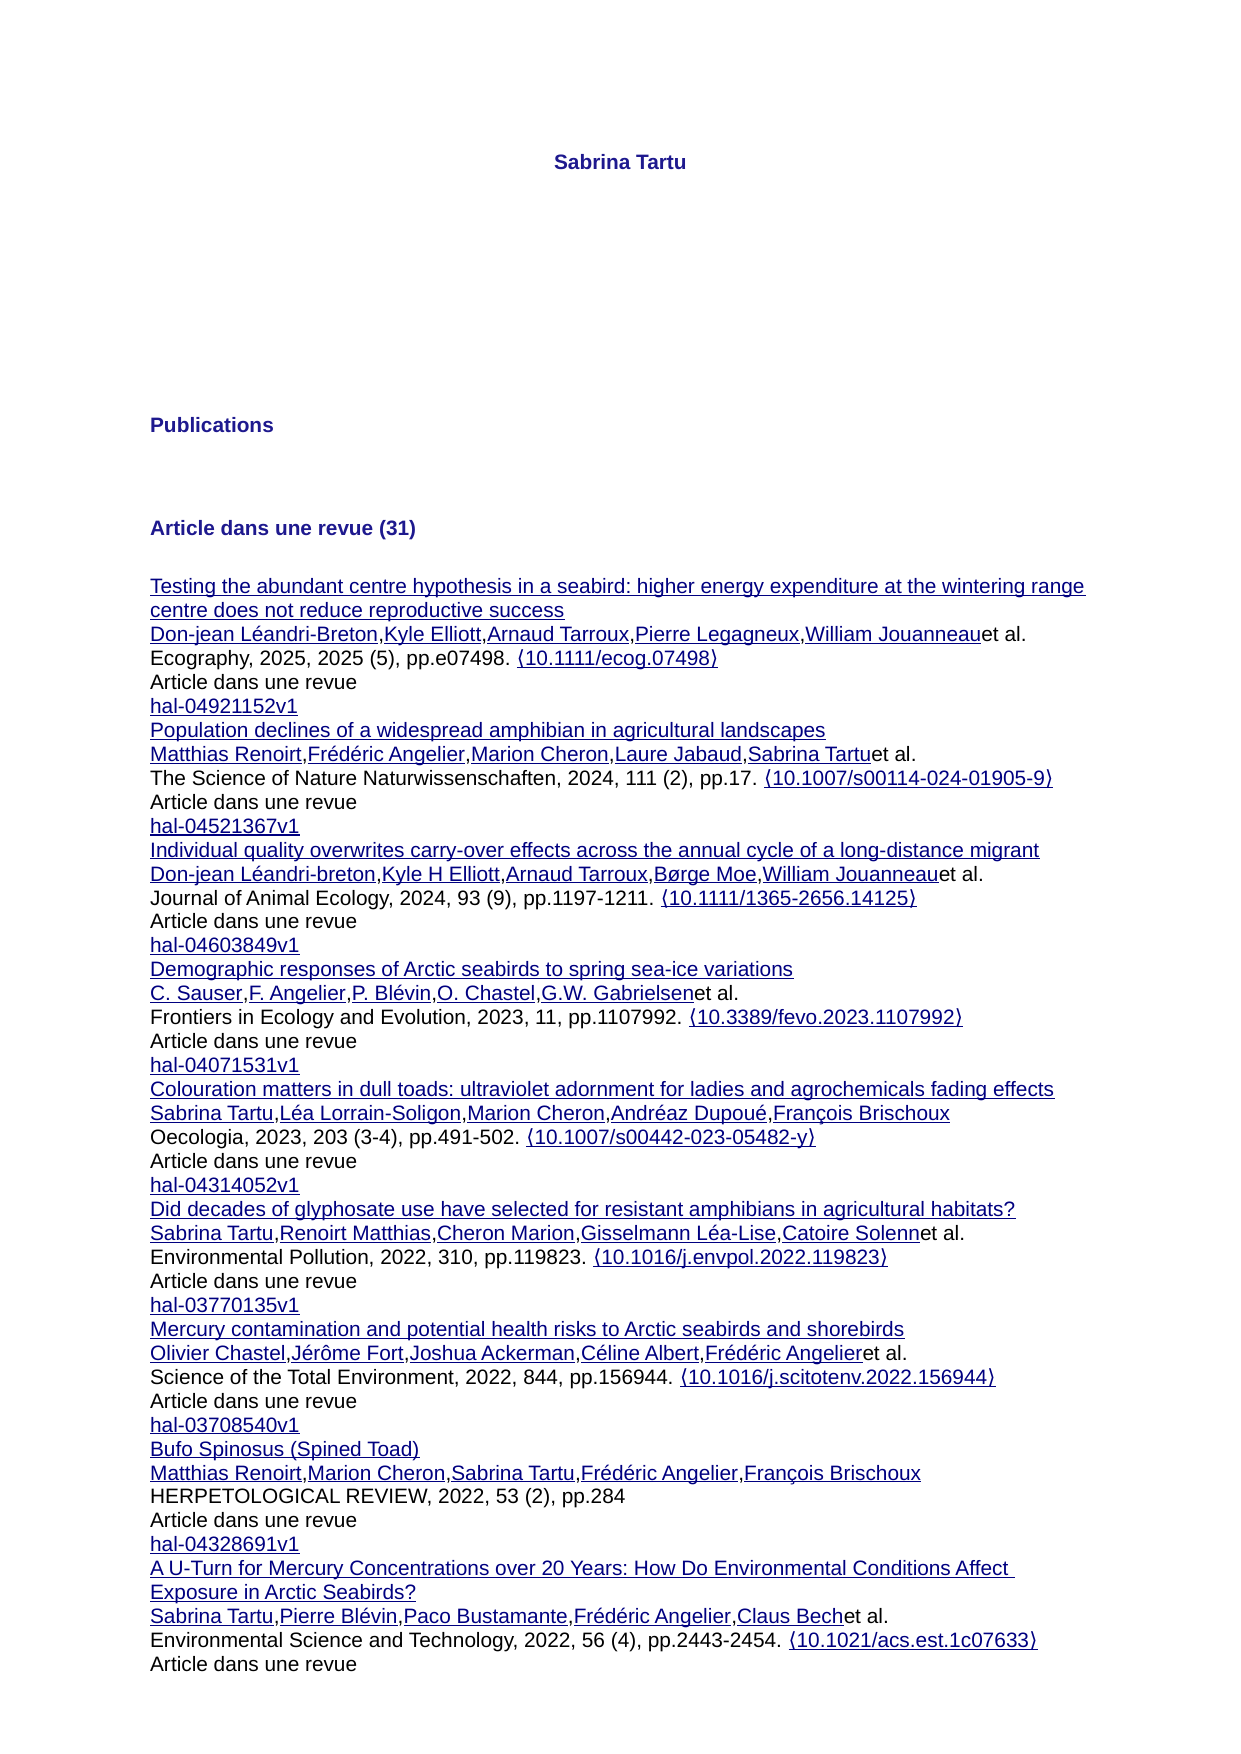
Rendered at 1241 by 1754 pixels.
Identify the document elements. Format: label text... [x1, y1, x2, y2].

table_cell Bufo Spinosus (Spined Toad) Matthias Renoirt,Marion Cheron,Sabrina Tartu,Frédéric Angelier,François Brischoux HERPETOLOGICAL REVIEW, 2022, 53 (2), pp.284 Article dans une revue hal-04328691v1 [150, 1436, 1090, 1556]
table_cell Demographic responses of Arctic seabirds to spring sea-ice variations C. Sauser,F. Angelier,P. Blévin,O. Chastel,G.W. Gabrielsenet al. Frontiers in Ecology and Evolution, 2023, 11, pp.1107992. ⟨10.3389/fevo.2023.1107992⟩ Article dans une revue hal-04071531v1 [150, 957, 1090, 1077]
table_cell Mercury contamination and potential health risks to Arctic seabirds and shorebirds Olivier Chastel,Jérôme Fort,Joshua Ackerman,Céline Albert,Frédéric Angelieret al. Science of the Total Environment, 2022, 844, pp.156944. ⟨10.1016/j.scitotenv.2022.156944⟩ Article dans une revue hal-03708540v1 [150, 1317, 1090, 1436]
subtitle Article dans une revue (31) [150, 516, 1090, 539]
table_cell Population declines of a widespread amphibian in agricultural landscapes Matthias Renoirt,Frédéric Angelier,Marion Cheron,Laure Jabaud,Sabrina Tartuet al. The Science of Nature Naturwissenschaften, 2024, 111 (2), pp.17. ⟨10.1007/s00114-024-01905-9⟩ Article dans une revue hal-04521367v1 [150, 718, 1090, 837]
table_cell Individual quality overwrites carry‐over effects across the annual cycle of a long‐distance migrant Don‐jean Léandri‐breton,Kyle H Elliott,Arnaud Tarroux,Børge Moe,William Jouanneauet al. Journal of Animal Ecology, 2024, 93 (9), pp.1197-1211. ⟨10.1111/1365-2656.14125⟩ Article dans une revue hal-04603849v1 [150, 838, 1090, 957]
table_cell Colouration matters in dull toads: ultraviolet adornment for ladies and agrochemicals fading effects Sabrina Tartu,Léa Lorrain-Soligon,Marion Cheron,Andréaz Dupoué,François Brischoux Oecologia, 2023, 203 (3-4), pp.491-502. ⟨10.1007/s00442-023-05482-y⟩ Article dans une revue hal-04314052v1 [150, 1077, 1090, 1197]
subtitle Publications [150, 412, 1090, 436]
table_cell Did decades of glyphosate use have selected for resistant amphibians in agricultural habitats? Sabrina Tartu,Renoirt Matthias,Cheron Marion,Gisselmann Léa-Lise,Catoire Solennet al. Environmental Pollution, 2022, 310, pp.119823. ⟨10.1016/j.envpol.2022.119823⟩ Article dans une revue hal-03770135v1 [150, 1197, 1090, 1317]
subtitle Sabrina Tartu [150, 150, 1090, 174]
table_header Testing the abundant centre hypothesis in a seabird: higher energy expenditure at the wintering range centre does not reduce reproductive success Don‐jean Léandri-Breton,Kyle Elliott,Arnaud Tarroux,Pierre Legagneux,William Jouanneauet al. Ecography, 2025, 2025 (5), pp.e07498. ⟨10.1111/ecog.07498⟩ Article dans une revue hal-04921152v1 [150, 574, 1090, 718]
table_cell A U-Turn for Mercury Concentrations over 20 Years: How Do Environmental Conditions Affect Exposure in Arctic Seabirds? Sabrina Tartu,Pierre Blévin,Paco Bustamante,Frédéric Angelier,Claus Bechet al. Environmental Science and Technology, 2022, 56 (4), pp.2443-2454. ⟨10.1021/acs.est.1c07633⟩ Article dans une revue [150, 1556, 1090, 1676]
